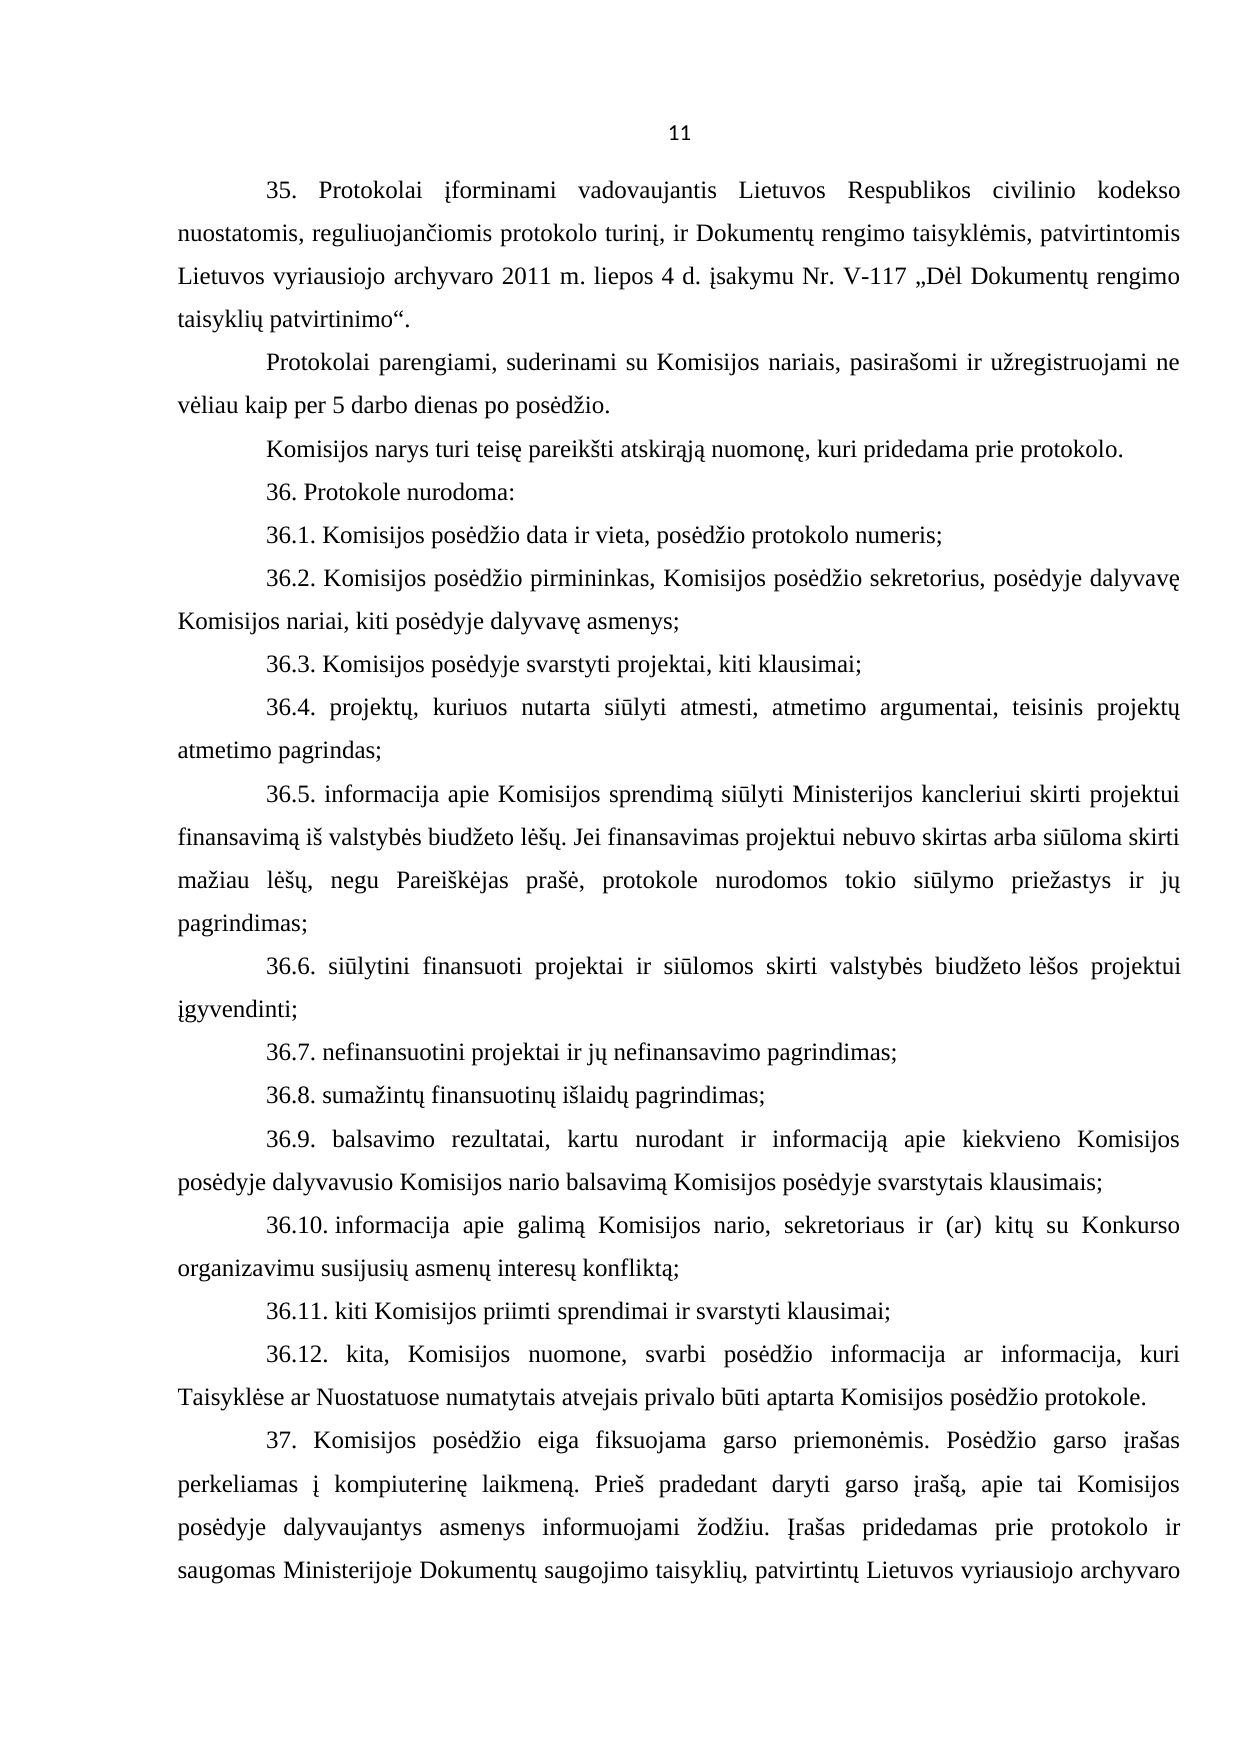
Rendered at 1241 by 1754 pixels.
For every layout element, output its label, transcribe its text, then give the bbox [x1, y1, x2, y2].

text 36.8. sumažintų finansuotinų išlaidų pagrindimas; [177, 1081, 1181, 1109]
text 36.6. siūlytini finansuoti projektai ir siūlomos skirti valstybės biudžeto lėšos projektui įgyvendinti; [177, 951, 1181, 1023]
text 36.3. Komisijos posėdyje svarstyti projektai, kiti klausimai; [177, 649, 1181, 678]
text 36.1. Komisijos posėdžio data ir vieta, posėdžio protokolo numeris; [177, 520, 1181, 549]
text 36.12. kita, Komisijos nuomone, svarbi posėdžio informacija ar informacija, kuri Taisyklėse ar Nuostatuose numatytais atvejais privalo būti aptarta Komisijos posėdžio protokole. [177, 1339, 1181, 1411]
text 36.5. informacija apie Komisijos sprendimą siūlyti Ministerijos kancleriui skirti projektui finansavimą iš valstybės biudžeto lėšų. Jei finansavimas projektui nebuvo skirtas arba siūloma skirti mažiau lėšų, negu Pareiškėjas prašė, protokole nurodomos tokio siūlymo priežastys ir jų pagrindimas; [177, 779, 1181, 937]
text 36.7. nefinansuotini projektai ir jų nefinansavimo pagrindimas; [177, 1037, 1181, 1066]
text 37. Komisijos posėdžio eiga fiksuojama garso priemonėmis. Posėdžio garso įrašas perkeliamas į kompiuterinę laikmeną. Prieš pradedant daryti garso įrašą, apie tai Komisijos posėdyje dalyvaujantys asmenys informuojami žodžiu. Įrašas pridedamas prie protokolo ir saugomas Ministerijoje Dokumentų saugojimo taisyklių, patvirtintų Lietuvos vyriausiojo archyvaro [177, 1426, 1181, 1584]
text Komisijos narys turi teisę pareikšti atskirąją nuomonę, kuri pridedama prie protokolo. [177, 434, 1181, 462]
text 36.10. informacija apie galimą Komisijos nario, sekretoriaus ir (ar) kitų su Konkurso organizavimu susijusių asmenų interesų konfliktą; [177, 1210, 1181, 1282]
text 35. Protokolai įforminami vadovaujantis Lietuvos Respublikos civilinio kodekso nuostatomis, reguliuojančiomis protokolo turinį, ir Dokumentų rengimo taisyklėmis, patvirtintomis Lietuvos vyriausiojo archyvaro 2011 m. liepos 4 d. įsakymu Nr. V-117 „Dėl Dokumentų rengimo taisyklių patvirtinimo“. [177, 175, 1181, 333]
text 36.2. Komisijos posėdžio pirmininkas, Komisijos posėdžio sekretorius, posėdyje dalyvavę Komisijos nariai, kiti posėdyje dalyvavę asmenys; [177, 563, 1181, 635]
text 36. Protokole nurodoma: [177, 477, 1181, 506]
text Protokolai parengiami, suderinami su Komisijos nariais, pasirašomi ir užregistruojami ne vėliau kaip per 5 darbo dienas po posėdžio. [177, 347, 1181, 419]
text 36.4. projektų, kuriuos nutarta siūlyti atmesti, atmetimo argumentai, teisinis projektų atmetimo pagrindas; [177, 692, 1181, 764]
text 36.9. balsavimo rezultatai, kartu nurodant ir informaciją apie kiekvieno Komisijos posėdyje dalyvavusio Komisijos nario balsavimą Komisijos posėdyje svarstytais klausimais; [177, 1124, 1181, 1196]
text 36.11. kiti Komisijos priimti sprendimai ir svarstyti klausimai; [177, 1296, 1181, 1325]
